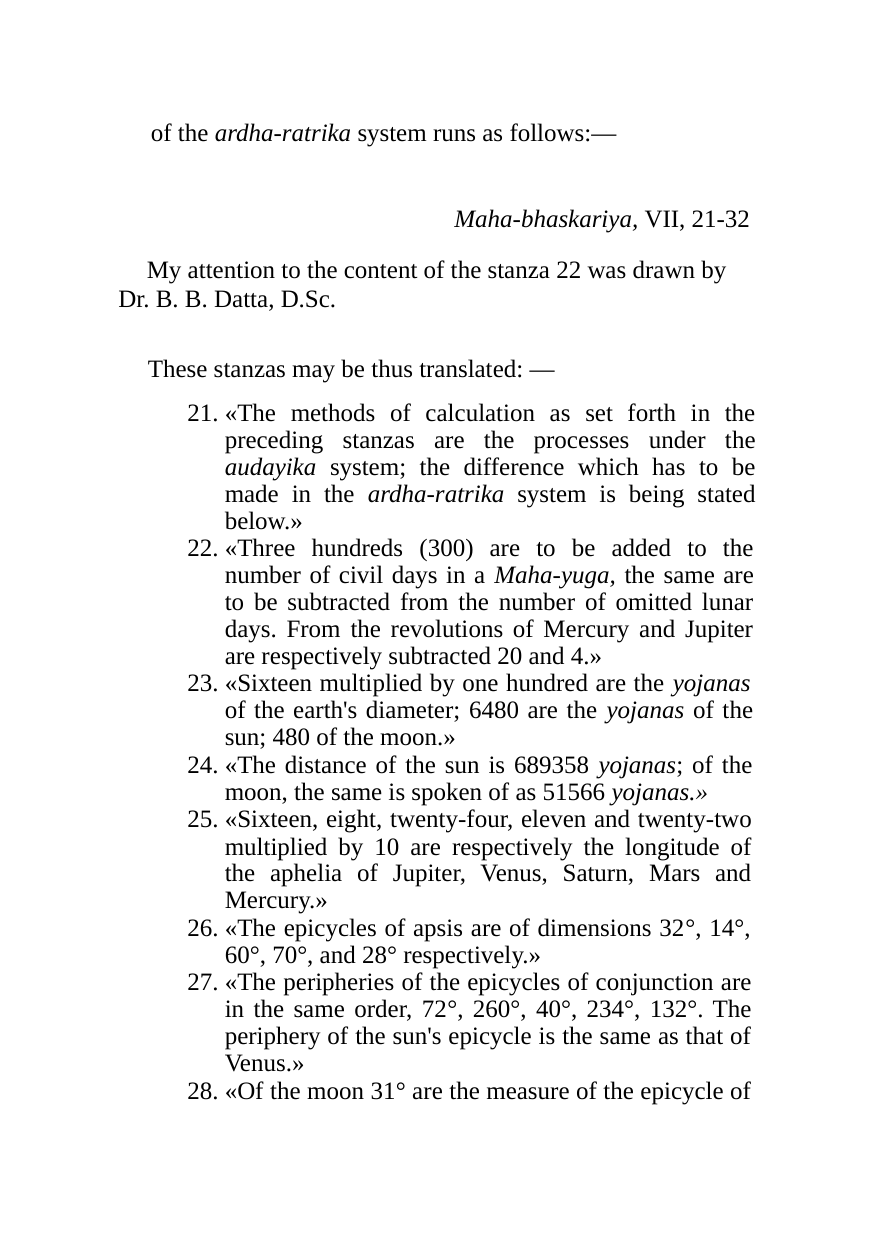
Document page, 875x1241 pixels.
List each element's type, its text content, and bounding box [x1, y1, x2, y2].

text of the ardha-ratrika system runs as follows:— [151, 118, 756, 147]
list «The epicycles of apsis are of dimensions 32°, 14°, 60°, 70°, and 28° respectively.» [187, 915, 750, 969]
list «The peripheries of the epicycles of conjunction are in the same order, 72°, 260°, 40°, 234°, 132°. The periphery of the sun's epicycle is the same as that of Venus.» [187, 969, 752, 1077]
text My attention to the content of the stanza 22 was drawn by Dr. B. B. Datta, D.Sc. [118, 255, 756, 313]
list «The distance of the sun is 689358 yojanas; of the moon, the same is spoken of as 51566 yojanas.» [187, 752, 752, 806]
list «The methods of calculation as set forth in the preceding stanzas are the processes under the audayika system; the difference which has to be made in the ardha-ratrika system is being stated below.» [187, 399, 756, 534]
text These stanzas may be thus translated: — [118, 354, 756, 383]
list «Sixteen multiplied by one hundred are the yojanas of the earth's diameter; 6480 are the yojanas of the sun; 480 of the moon.» [187, 670, 753, 751]
list «Three hundreds (300) are to be added to the number of civil days in a Maha-yuga, the same are to be subtracted from the number of omitted lunar days. From the revolutions of Mercury and Jupiter are respectively subtracted 20 and 4.» [187, 535, 754, 670]
list «Of the moon 31° are the measure of the epicycle of [187, 1078, 751, 1105]
text Maha-bhaskariya, VII, 21-32 [154, 195, 756, 236]
list «Sixteen, eight, twenty-four, eleven and twenty-two multiplied by 10 are respectively the longitude of the aphelia of Jupiter, Venus, Saturn, Mars and Mercury.» [187, 806, 752, 914]
